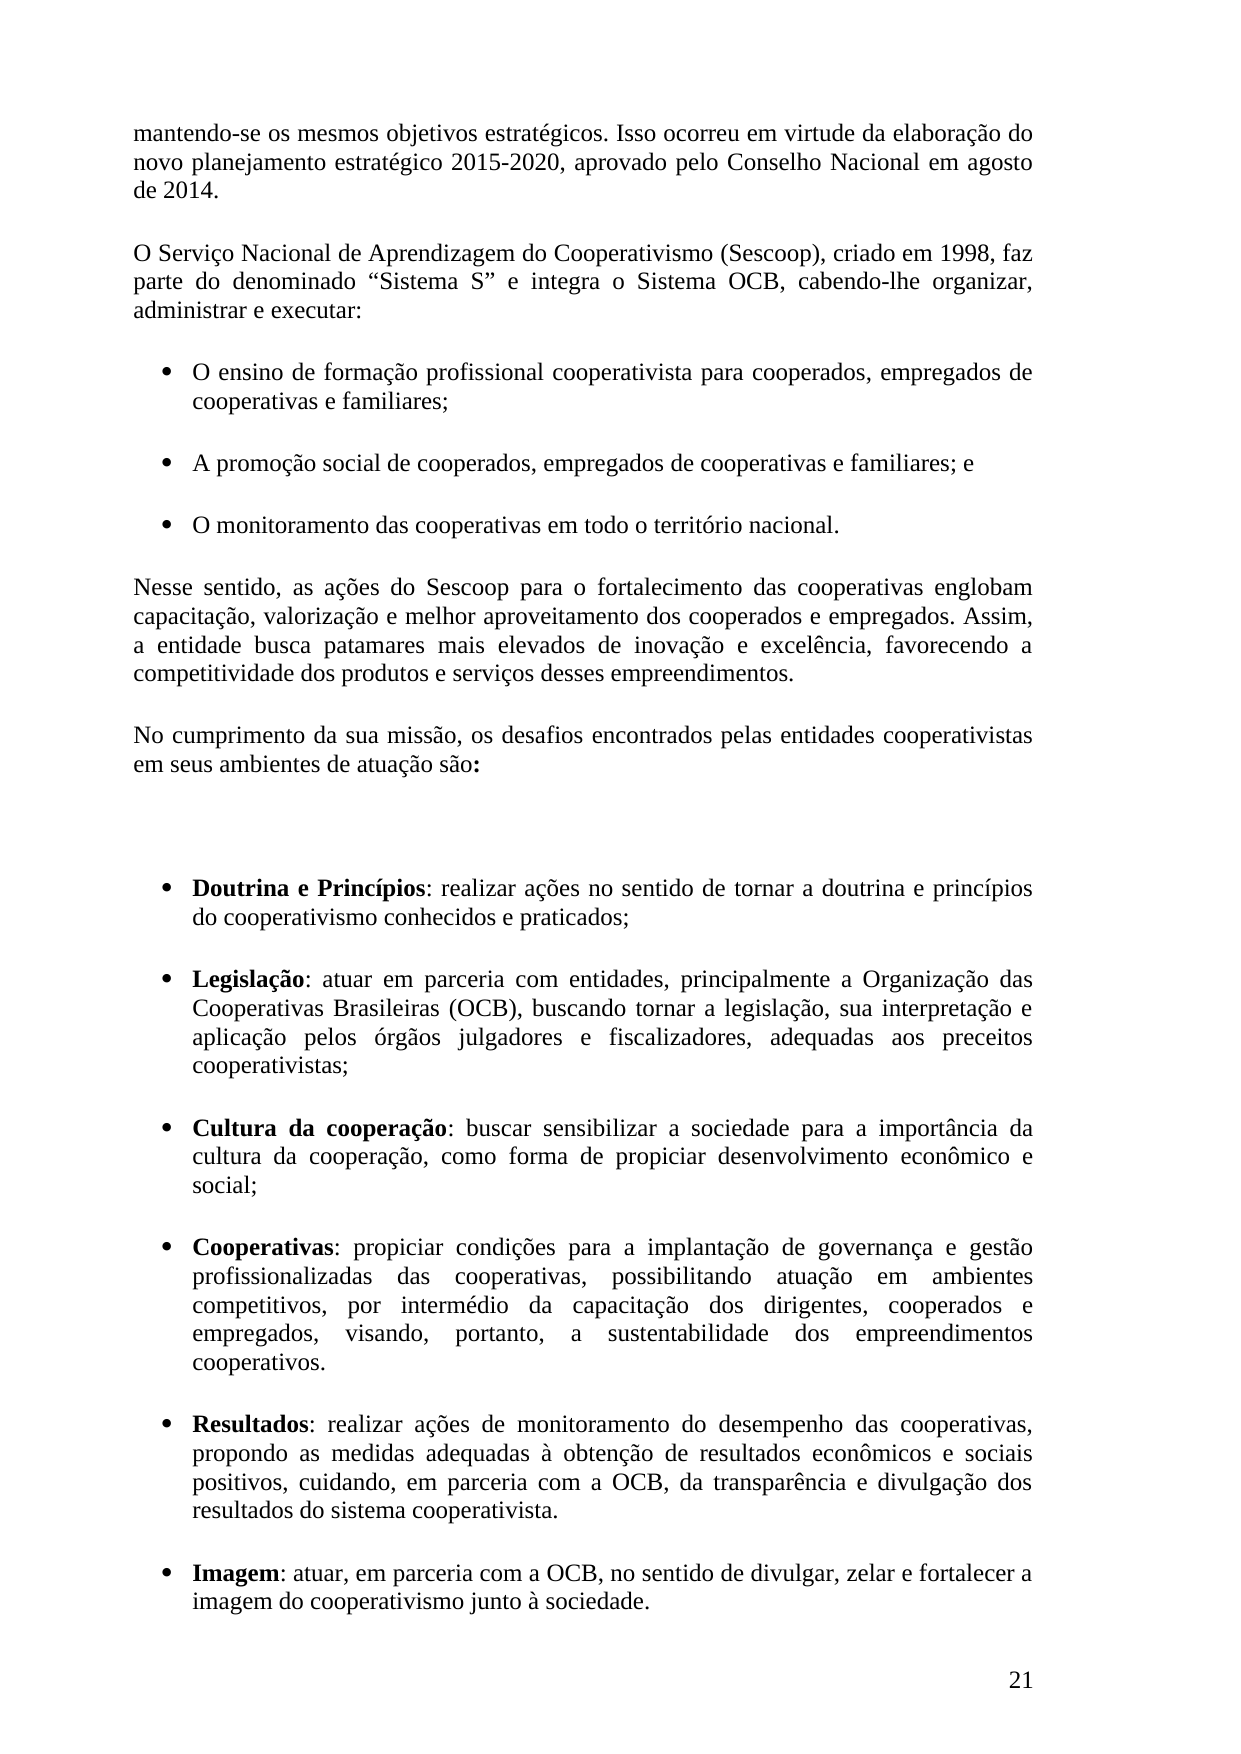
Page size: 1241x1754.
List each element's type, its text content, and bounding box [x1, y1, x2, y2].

list Legislação: atuar em parceria com entidades, principalmente a Organização das Cooperativas Brasileiras (OCB), buscando tornar a legislação, sua interpretação e aplicação pelos órgãos julgadores e fiscalizadores, adequadas aos preceitos cooperativistas; [162, 964, 1034, 1079]
text O Serviço Nacional de Aprendizagem do Cooperativismo (Sescoop), criado em 1998, faz parte do denominado “Sistema S” e integra o Sistema OCB, cabendo-lhe organizar, administrar e executar: [133, 238, 1034, 324]
list O ensino de formação profissional cooperativista para cooperados, empregados de cooperativas e familiares; [162, 357, 1034, 415]
list Imagem: atuar, em parceria com a OCB, no sentido de divulgar, zelar e fortalecer a imagem do cooperativismo junto à sociedade. [162, 1558, 1034, 1615]
text Nesse sentido, as ações do Sescoop para o fortalecimento das cooperativas englobam capacitação, valorização e melhor aproveitamento dos cooperados e empregados. Assim, a entidade busca patamares mais elevados de inovação e excelência, favorecendo a competitividade dos produtos e serviços desses empreendimentos. [133, 572, 1034, 687]
list Cultura da cooperação: buscar sensibilizar a sociedade para a importância da cultura da cooperação, como forma de propiciar desenvolvimento econômico e social; [162, 1113, 1034, 1199]
list A promoção social de cooperados, empregados de cooperativas e familiares; e [162, 448, 1034, 477]
list O monitoramento das cooperativas em todo o território nacional. [162, 510, 1034, 539]
text No cumprimento da sua missão, os desafios encontrados pelas entidades cooperativistas em seus ambientes de atuação são: [133, 721, 1034, 778]
list Resultados: realizar ações de monitoramento do desempenho das cooperativas, propondo as medidas adequadas à obtenção de resultados econômicos e sociais positivos, cuidando, em parceria com a OCB, da transparência e divulgação dos resultados do sistema cooperativista. [162, 1409, 1034, 1524]
list Cooperativas: propiciar condições para a implantação de governança e gestão profissionalizadas das cooperativas, possibilitando atuação em ambientes competitivos, por intermédio da capacitação dos dirigentes, cooperados e empregados, visando, portanto, a sustentabilidade dos empreendimentos cooperativos. [162, 1232, 1034, 1376]
text mantendo-se os mesmos objetivos estratégicos. Isso ocorreu em virtude da elaboração do novo planejamento estratégico 2015-2020, aprovado pelo Conselho Nacional em agosto de 2014. [133, 118, 1034, 204]
list Doutrina e Princípios: realizar ações no sentido de tornar a doutrina e princípios do cooperativismo conhecidos e praticados; [162, 873, 1034, 931]
